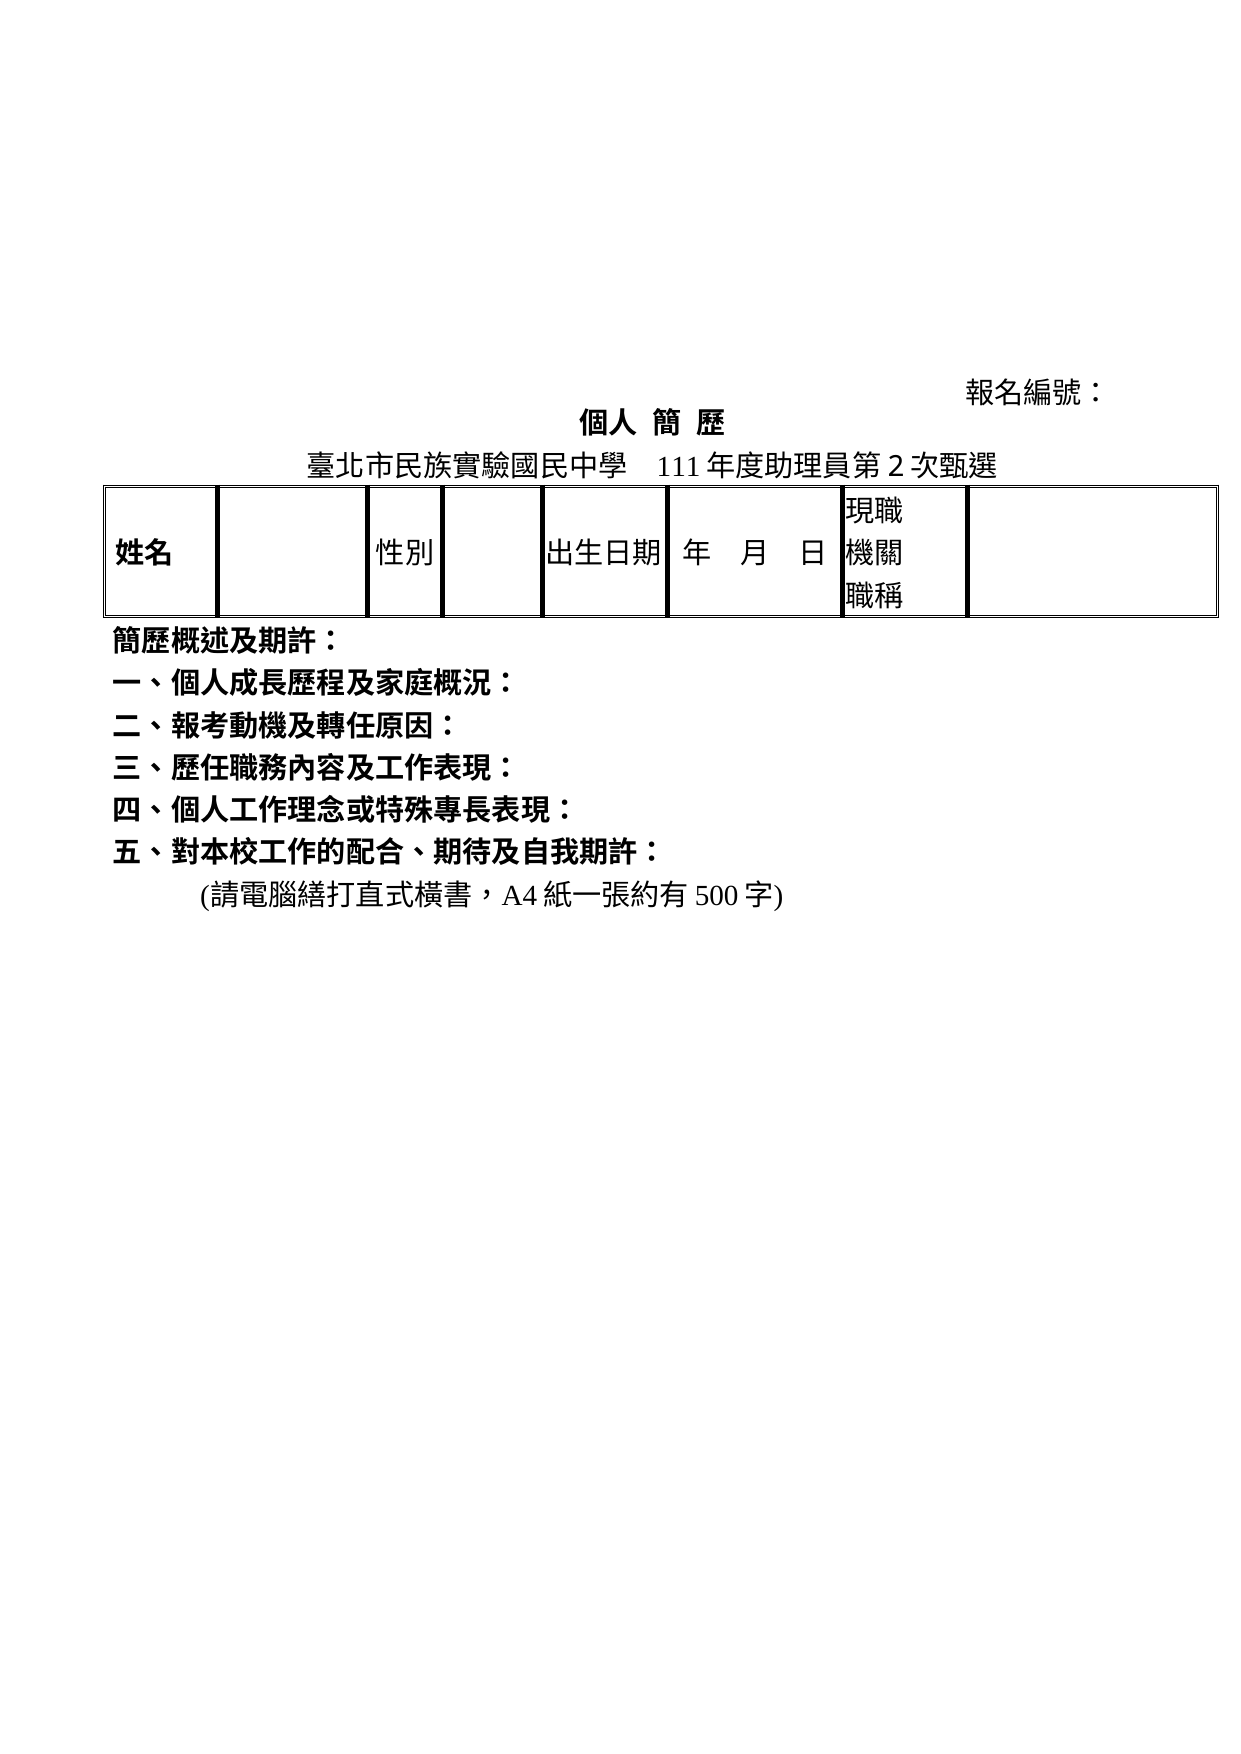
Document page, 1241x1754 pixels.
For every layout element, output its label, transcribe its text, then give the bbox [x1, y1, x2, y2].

table_header [445, 488, 540, 614]
text 報名編號： [965, 370, 1172, 411]
text (請電腦繕打直式橫書，A4紙一張約有500字) [112, 871, 1162, 914]
text 簡歷概述及期許： [112, 618, 1162, 660]
text 個人 簡 歷 [112, 362, 1187, 442]
text 二、報考動機及轉任原因： [112, 702, 1162, 744]
text 三、歷任職務內容及工作表現： [112, 744, 1162, 787]
table_header [220, 488, 365, 614]
text 一、個人成長歷程及家庭概況： [112, 660, 1162, 702]
text 臺北市民族實驗國民中學 111年度助理員第2次甄選 [112, 442, 1162, 484]
text 五、對本校工作的配合、期待及自我期許： [112, 829, 1162, 871]
table_header 性別 [370, 488, 440, 614]
table_header 姓名 [106, 488, 215, 614]
table_header 年 月 日 [670, 488, 840, 614]
text 四、個人工作理念或特殊專長表現： [112, 787, 1162, 829]
table_header 現職 機關 職稱 [845, 488, 965, 614]
table_header [970, 488, 1216, 614]
table_header 出生日期 [545, 488, 665, 614]
